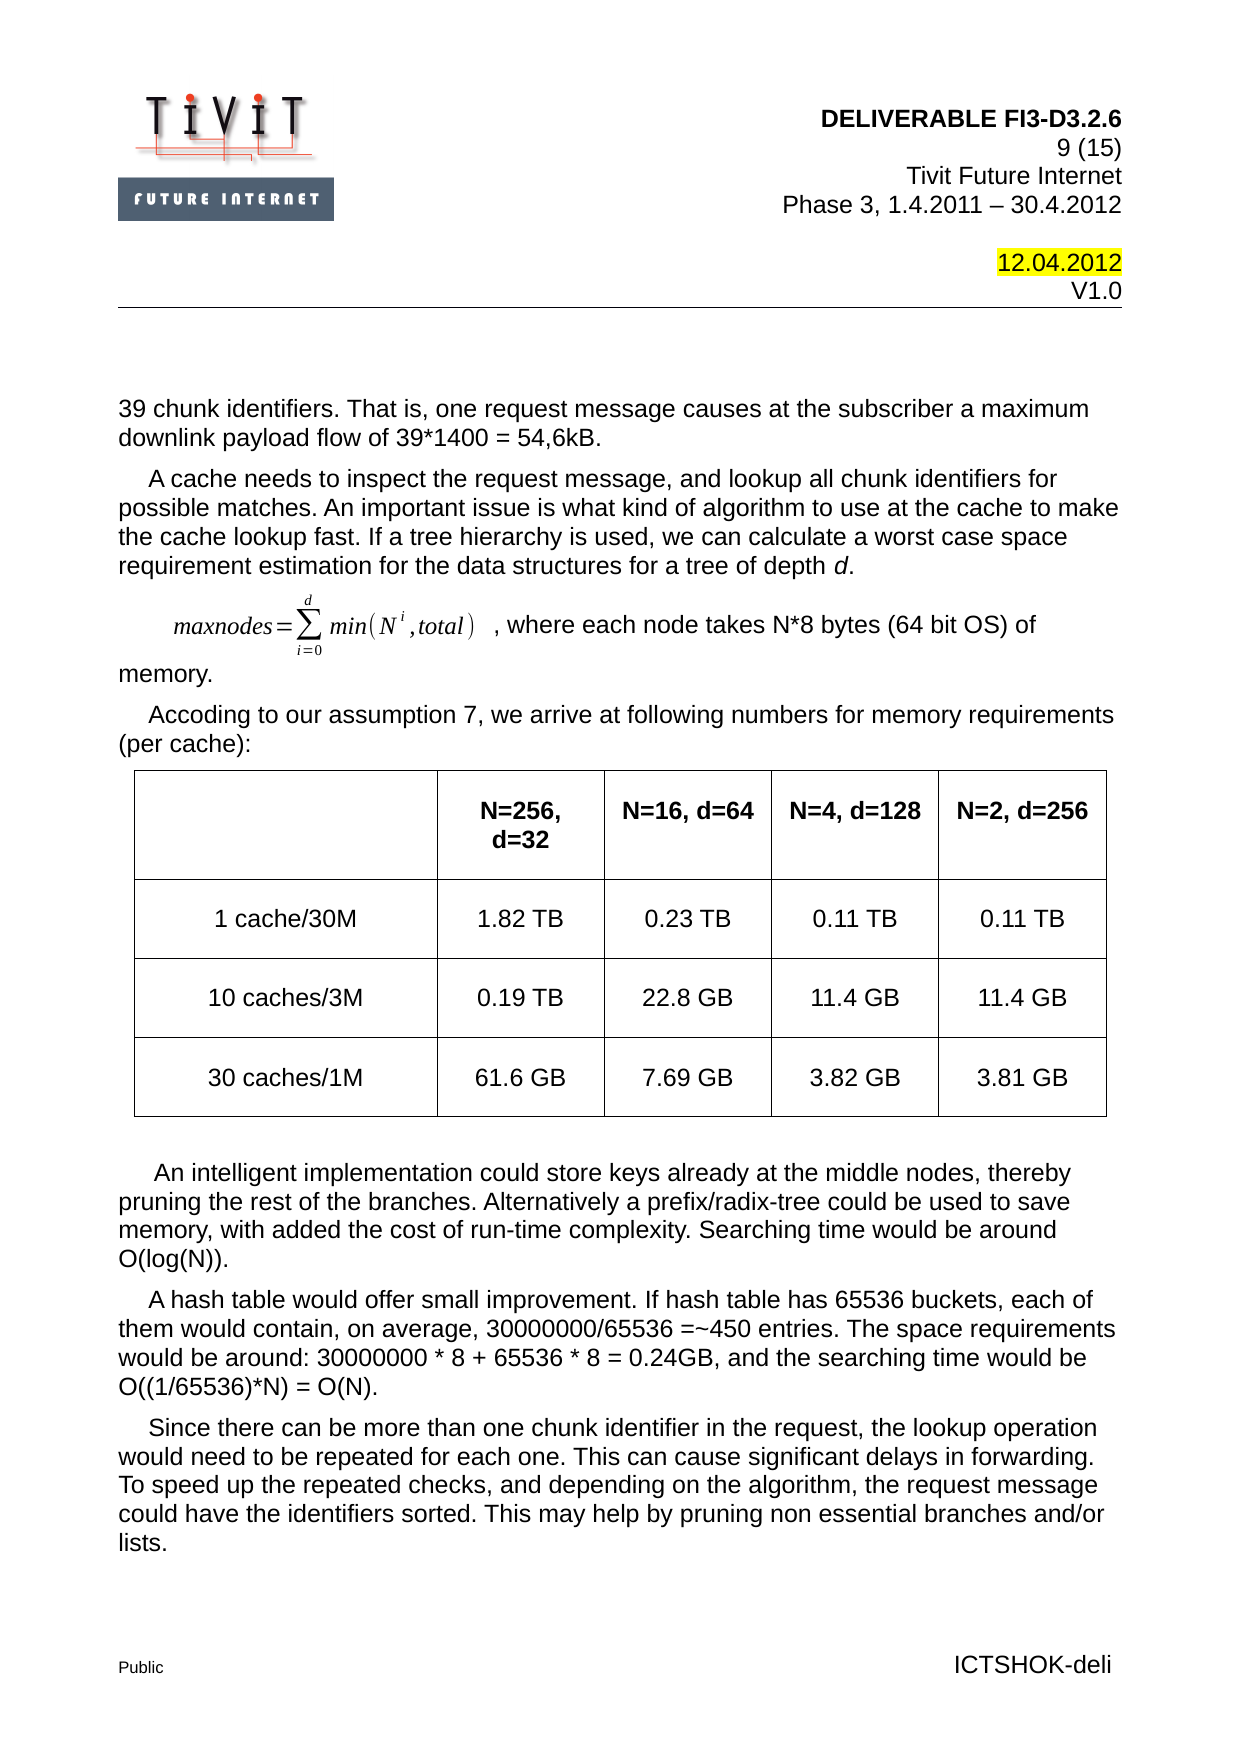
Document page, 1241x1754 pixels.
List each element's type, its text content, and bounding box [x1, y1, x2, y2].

text Accoding to our assumption 7, we arrive at following numbers for memory requirements (per cache): [118, 700, 1122, 758]
table_cell 0.23 TB [605, 880, 771, 958]
table_cell 0.11 TB [772, 880, 938, 958]
table_cell 30 caches/1M [135, 1038, 437, 1116]
text Since there can be more than one chunk identifier in the request, the lookup operation would need to be repeated for each one. This can cause significant delays in forwarding. To speed up the repeated checks, and depending on the algorithm, the request message could have the identifiers sorted. This may help by pruning non essential branches and/or lists. [118, 1413, 1122, 1557]
table_cell 3.81 GB [939, 1038, 1106, 1116]
table_header N=2, d=256 [939, 771, 1106, 878]
text 39 chunk identifiers. That is, one request message causes at the subscriber a maximum downlink payload flow of 39*1400 = 54,6kB. [118, 394, 1122, 452]
table_cell 1 cache/30M [135, 880, 437, 958]
table_cell 0.11 TB [939, 880, 1106, 958]
table_header N=4, d=128 [772, 771, 938, 878]
table_cell 61.6 GB [438, 1038, 604, 1116]
table_cell 10 caches/3M [135, 959, 437, 1037]
table_cell 1.82 TB [438, 880, 604, 958]
table_cell 3.82 GB [772, 1038, 938, 1116]
picture [118, 75, 334, 221]
table_cell 11.4 GB [772, 959, 938, 1037]
table_header N=256, d=32 [438, 771, 604, 878]
table_cell 22.8 GB [605, 959, 771, 1037]
table_cell 7.69 GB [605, 1038, 771, 1116]
table_header N=16, d=64 [605, 771, 771, 878]
text A hash table would offer small improvement. If hash table has 65536 buckets, each of them would contain, on average, 30000000/65536 =~450 entries. The space requirements would be around: 30000000 * 8 + 65536 * 8 = 0.24GB, and the searching time would be O((1/65536)*N) = O(N). [118, 1286, 1122, 1401]
table_header [135, 771, 437, 878]
table_cell 0.19 TB [438, 959, 604, 1037]
text An intelligent implementation could store keys already at the middle nodes, thereby pruning the rest of the branches. Alternatively a prefix/radix-tree could be used to save memory, with added the cost of run-time complexity. Searching time would be around O(log(N)). [118, 1158, 1122, 1273]
text , where each node takes N*8 bytes (64 bit OS) of memory. [118, 592, 1122, 688]
table_cell 11.4 GB [939, 959, 1106, 1037]
text A cache needs to inspect the request message, and lookup all chunk identifiers for possible matches. An important issue is what kind of algorithm to use at the cache to make the cache lookup fast. If a tree hierarchy is used, we can calculate a worst case space requirement estimation for the data structures for a tree of depth d. [118, 464, 1122, 579]
